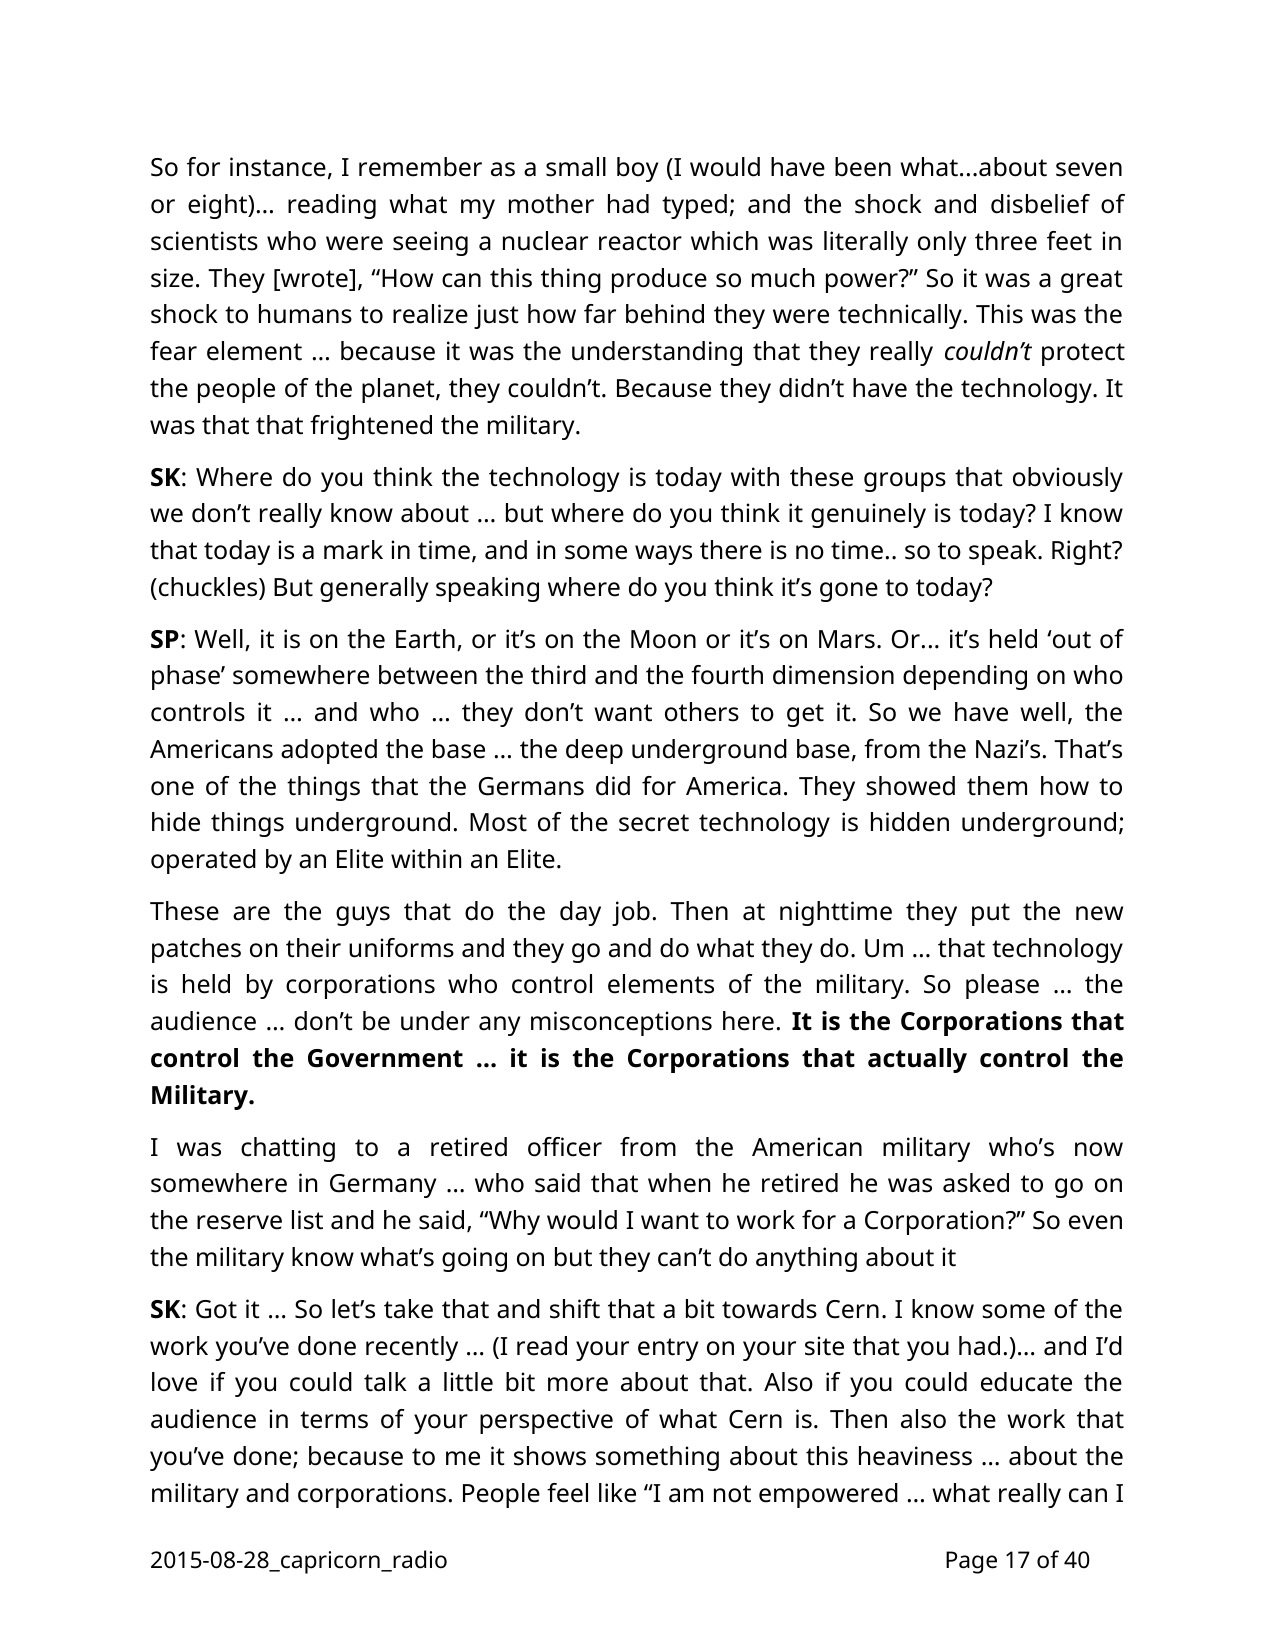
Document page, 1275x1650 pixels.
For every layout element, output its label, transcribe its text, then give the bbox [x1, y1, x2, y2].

text These are the guys that do the day job. Then at nighttime they put the new patches on their uniforms and they go and do what they do. Um … that technology is held by corporations who control elements of the military. So please … the audience … don’t be under any misconceptions here. It is the Corporations that control the Government … it is the Corporations that actually control the Military. [150, 894, 1125, 1112]
text SK: Where do you think the technology is today with these groups that obviously we don’t really know about … but where do you think it genuinely is today? I know that today is a mark in time, and in some ways there is no time.. so to speak. Right? (chuckles) But generally speaking where do you think it’s gone to today? [150, 459, 1125, 603]
text I was chatting to a retired officer from the American military who’s now somewhere in Germany … who said that when he retired he was asked to go on the reserve list and he said, “Why would I want to work for a Corporation?” So even the military know what’s going on but they can’t do anything about it [150, 1129, 1125, 1274]
text SK: Got it … So let’s take that and shift that a bit towards Cern. I know some of the work you’ve done recently … (I read your entry on your site that you had.)… and I’d love if you could talk a little bit more about that. Also if you could educate the audience in terms of your perspective of what Cern is. Then also the work that you’ve done; because to me it shows something about this heaviness … about the military and corporations. People feel like “I am not empowered … what really can I [150, 1291, 1125, 1509]
text SP: Well, it is on the Earth, or it’s on the Moon or it’s on Mars. Or... it’s held ‘out of phase’ somewhere between the third and the fourth dimension depending on who controls it … and who … they don’t want others to get it. So we have well, the Americans adopted the base … the deep underground base, from the Nazi’s. That’s one of the things that the Germans did for America. They showed them how to hide things underground. Most of the secret technology is hidden underground; operated by an Elite within an Elite. [150, 621, 1125, 876]
text So for instance, I remember as a small boy (I would have been what...about seven or eight)… reading what my mother had typed; and the shock and disbelief of scientists who were seeing a nuclear reactor which was literally only three feet in size. They [wrote], “How can this thing produce so much power?” So it was a great shock to humans to realize just how far behind they were technically. This was the fear element … because it was the understanding that they really couldn’t protect the people of the planet, they couldn’t. Because they didn’t have the technology. It was that that frightened the military. [150, 150, 1125, 441]
